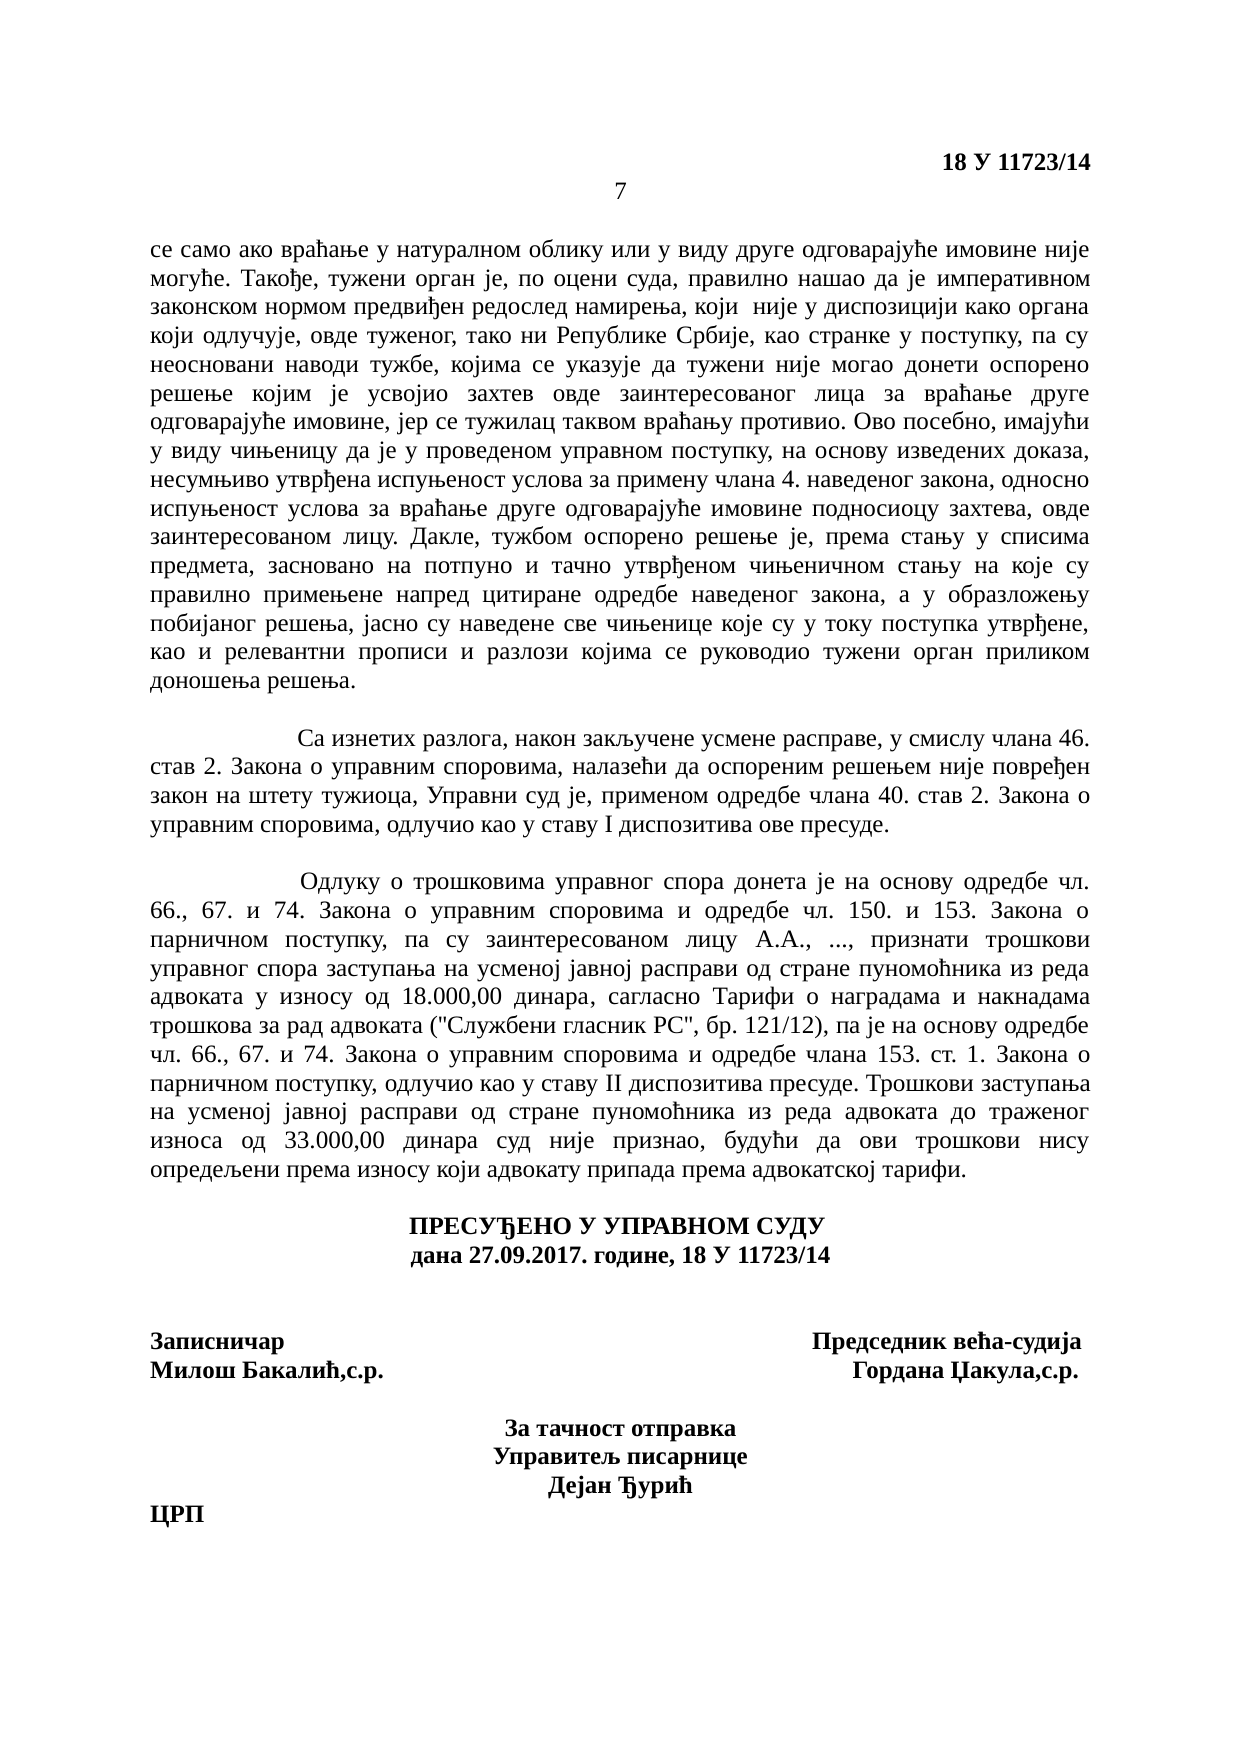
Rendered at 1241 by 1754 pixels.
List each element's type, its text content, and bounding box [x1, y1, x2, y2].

text ЦРП [150, 1499, 1091, 1528]
text Одлуку о трошковима управног спора донета је на основу одредбе чл. 66., 67. и 74. Закона о управним споровима и одредбе чл. 150. и 153. Закона о парничном поступку, па су заинтересованом лицу А.А., ..., признати трошкови управног спора заступања на усменој јавној расправи од стране пуномоћника из реда адвоката у износу од 18.000,00 динара, сагласно Тарифи о наградама и накнадама трошкова за рад адвоката (''Службени гласник РС'', бр. 121/12), па је на основу одредбе чл. 66., 67. и 74. Закона о управним споровима и одредбе члана 153. ст. 1. Закона о парничном поступку, одлучио као у ставу II диспозитива пресуде. Трошкови заступања на усменој јавној расправи од стране пуномоћника из реда адвоката до траженог износа од 33.000,00 динара суд није признао, будући да ови трошкови нису опредељени према износу који адвокату припада према адвокатској тарифи. [150, 866, 1091, 1183]
text Милош Бакалић,с.р. Гордана Џакула,с.р. [150, 1355, 1091, 1384]
text За тачност отправка [150, 1413, 1091, 1441]
text Записничар Председник већа-судија [150, 1326, 1091, 1355]
text Управитељ писарнице [150, 1441, 1091, 1470]
text ПРЕСУЂЕНО У УПРАВНОМ СУДУ [150, 1211, 1091, 1240]
text се само ако враћање у натуралном облику или у виду друге одговарајуће имовине није могуће. Такође, тужени орган је, по оцени суда, правилно нашао да је императивном законском нормом предвиђен редослед намирења, који није у диспозицији како органа који одлучује, овде туженог, тако ни Републике Србије, као странке у поступку, па су неосновани наводи тужбе, којима се указује да тужени није могао донети оспорено решење којим је усвојио захтев овде заинтересованог лица за враћање друге одговарајуће имовине, јер се тужилац таквом враћању противио. Ово посебно, имајући у виду чињеницу да је у проведеном управном поступку, на основу изведених доказа, несумњиво утврђена испуњеност услова за примену члана 4. наведеног закона, односно испуњеност услова за враћање друге одговарајуће имовине подносиоцу захтева, овде заинтересованом лицу. Дакле, тужбом оспорено решење је, према стању у списима предмета, засновано на потпуно и тачно утврђеном чињеничном стању на које су правилно примењене напред цитиране одредбе наведеног закона, а у образложењу побијаног решења, јасно су наведене све чињенице које су у току поступка утврђене, као и релевантни прописи и разлози којима се руководио тужени орган приликом доношења решења. [150, 234, 1091, 694]
text дана 27.09.2017. године, 18 У 11723/14 [150, 1240, 1091, 1269]
text Дејан Ђурић [150, 1470, 1091, 1499]
text Са изнетих разлога, након закључене усмене расправе, у смислу члана 46. став 2. Закона о управним споровима, налазећи да оспореним решењем није повређен закон на штету тужиоца, Управни суд је, применом одредбе члана 40. став 2. Закона о управним споровима, одлучио као у ставу I диспозитивa ове пресуде. [150, 723, 1091, 838]
